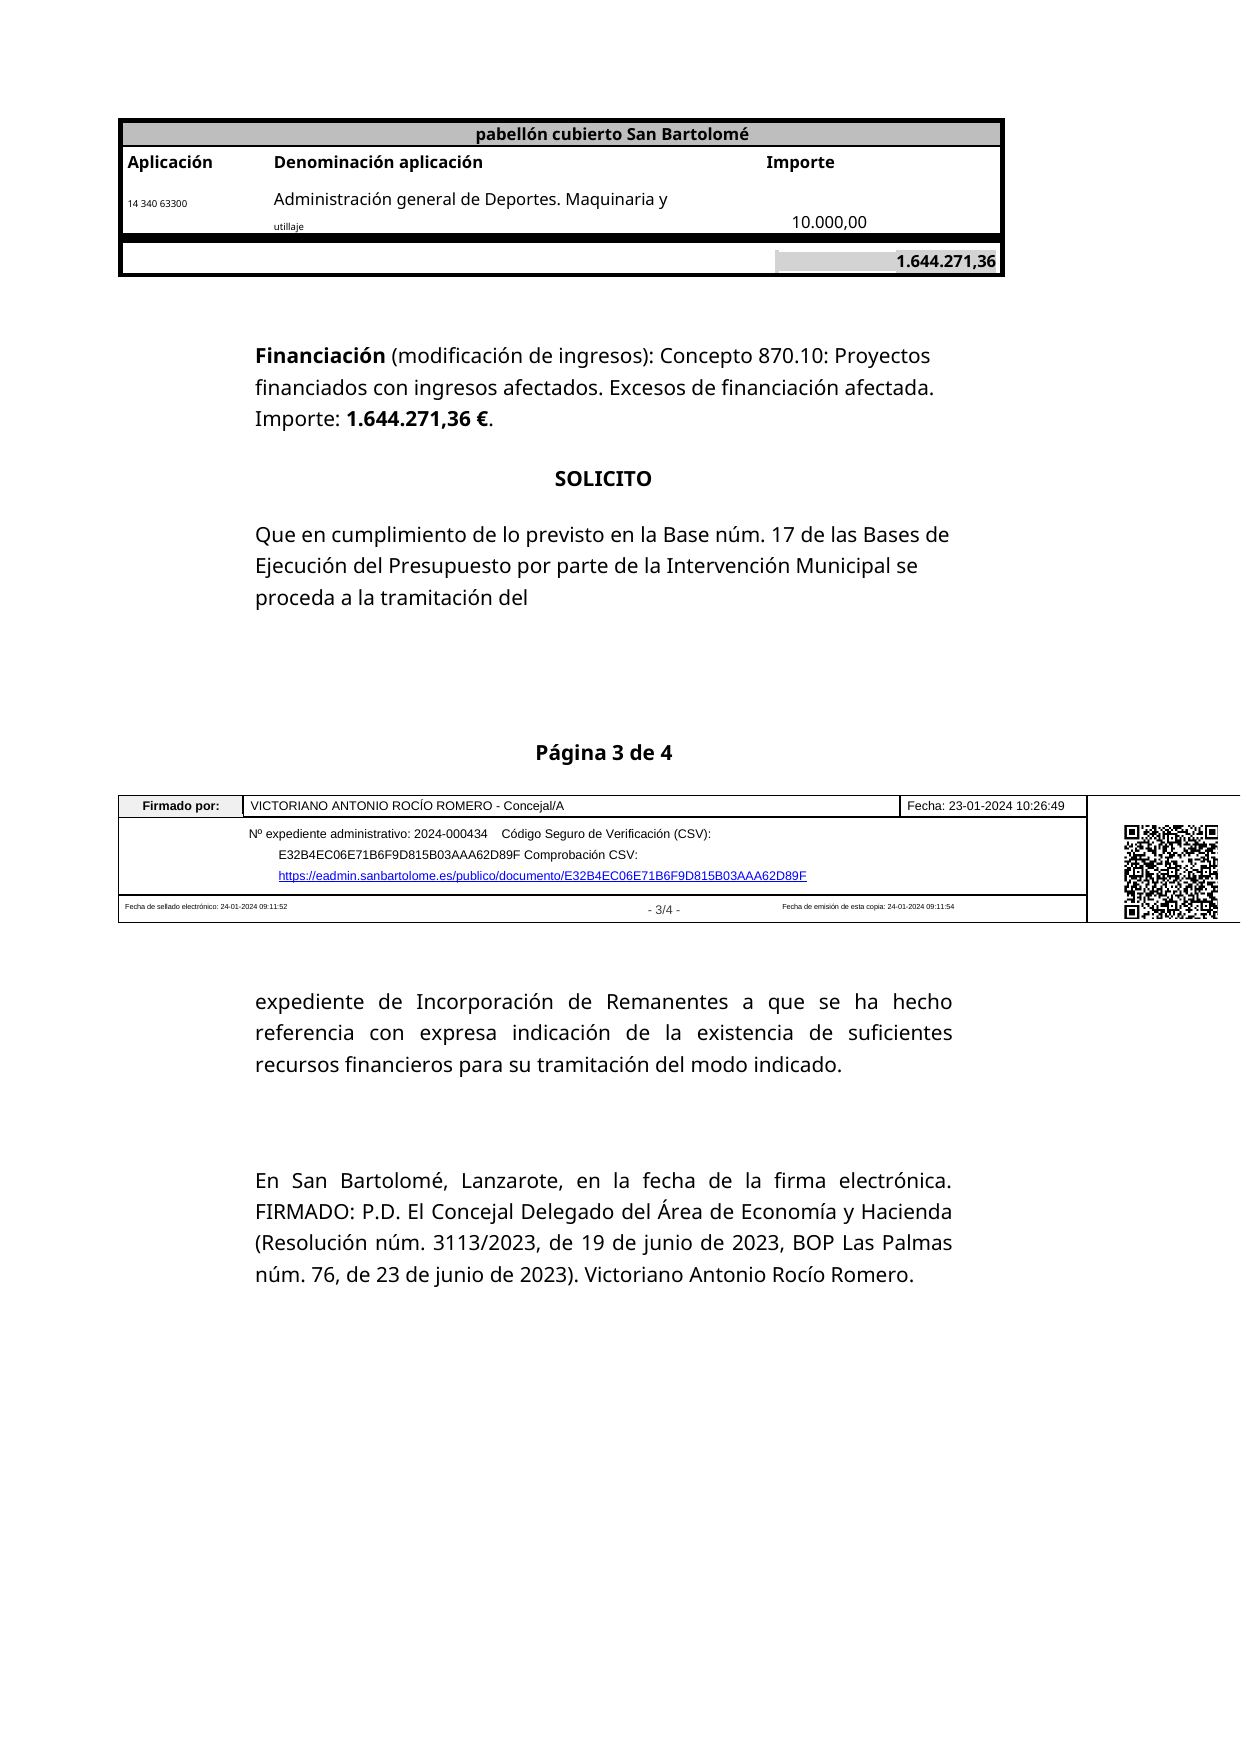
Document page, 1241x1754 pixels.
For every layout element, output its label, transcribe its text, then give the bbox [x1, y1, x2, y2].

table_cell Aplicación Denominación aplicación Importe 14 340 63300 Administración general de Deportes. Maquinaria y utillaje 10.000,00 [123, 147, 1000, 233]
table_cell Fecha de sellado electrónico: 24-01-2024 09:11:52 - 3/4 - Fecha de emisión de esta copia: 24-01-2024 09:11:54 [119, 896, 1086, 922]
text expediente de Incorporación de Remanentes a que se ha hecho referencia con expresa indicación de la existencia de suficientes recursos financieros para su tramitación del modo indicado. [255, 987, 953, 1078]
text Financiación (modificación de ingresos): Concepto 870.10: Proyectos financiados con ingresos afectados. Excesos de financiación afectada. Importe: 1.644.271,36 €. [255, 341, 952, 432]
text En San Bartolomé, Lanzarote, en la fecha de la firma electrónica. FIRMADO: P.D. El Concejal Delegado del Área de Economía y Hacienda (Resolución núm. 3113/2023, de 19 de junio de 2023, BOP Las Palmas núm. 76, de 23 de junio de 2023). Victoriano Antonio Rocío Romero. [255, 1166, 953, 1288]
table_header Firmado por: [119, 796, 242, 814]
text SOLICITO [278, 464, 928, 492]
text Página 3 de 4 [279, 738, 928, 767]
table_cell Nº expediente administrativo: 2024-000434 Código Seguro de Verificación (CSV): E32B4EC06E71B6F9D815B03AAA62D89F Comprobación CSV: https://eadmin.sanbartolome.es/publico/documento/E32B4EC06E71B6F9D815B03AAA62D89F [119, 818, 1086, 894]
table_header Fecha: 23-01-2024 10:26:49 [901, 796, 1086, 816]
text Que en cumplimiento de lo previsto en la Base núm. 17 de las Bases de Ejecución del Presupuesto por parte de la Intervención Municipal se proceda a la tramitación del [255, 520, 952, 611]
table_header [1088, 796, 1240, 922]
table_header VICTORIANO ANTONIO ROCÍO ROMERO - Concejal/A [244, 796, 899, 816]
table_cell 1.644.271,36 [123, 243, 1000, 273]
table_cell pabellón cubierto San Bartolomé [123, 123, 1000, 145]
